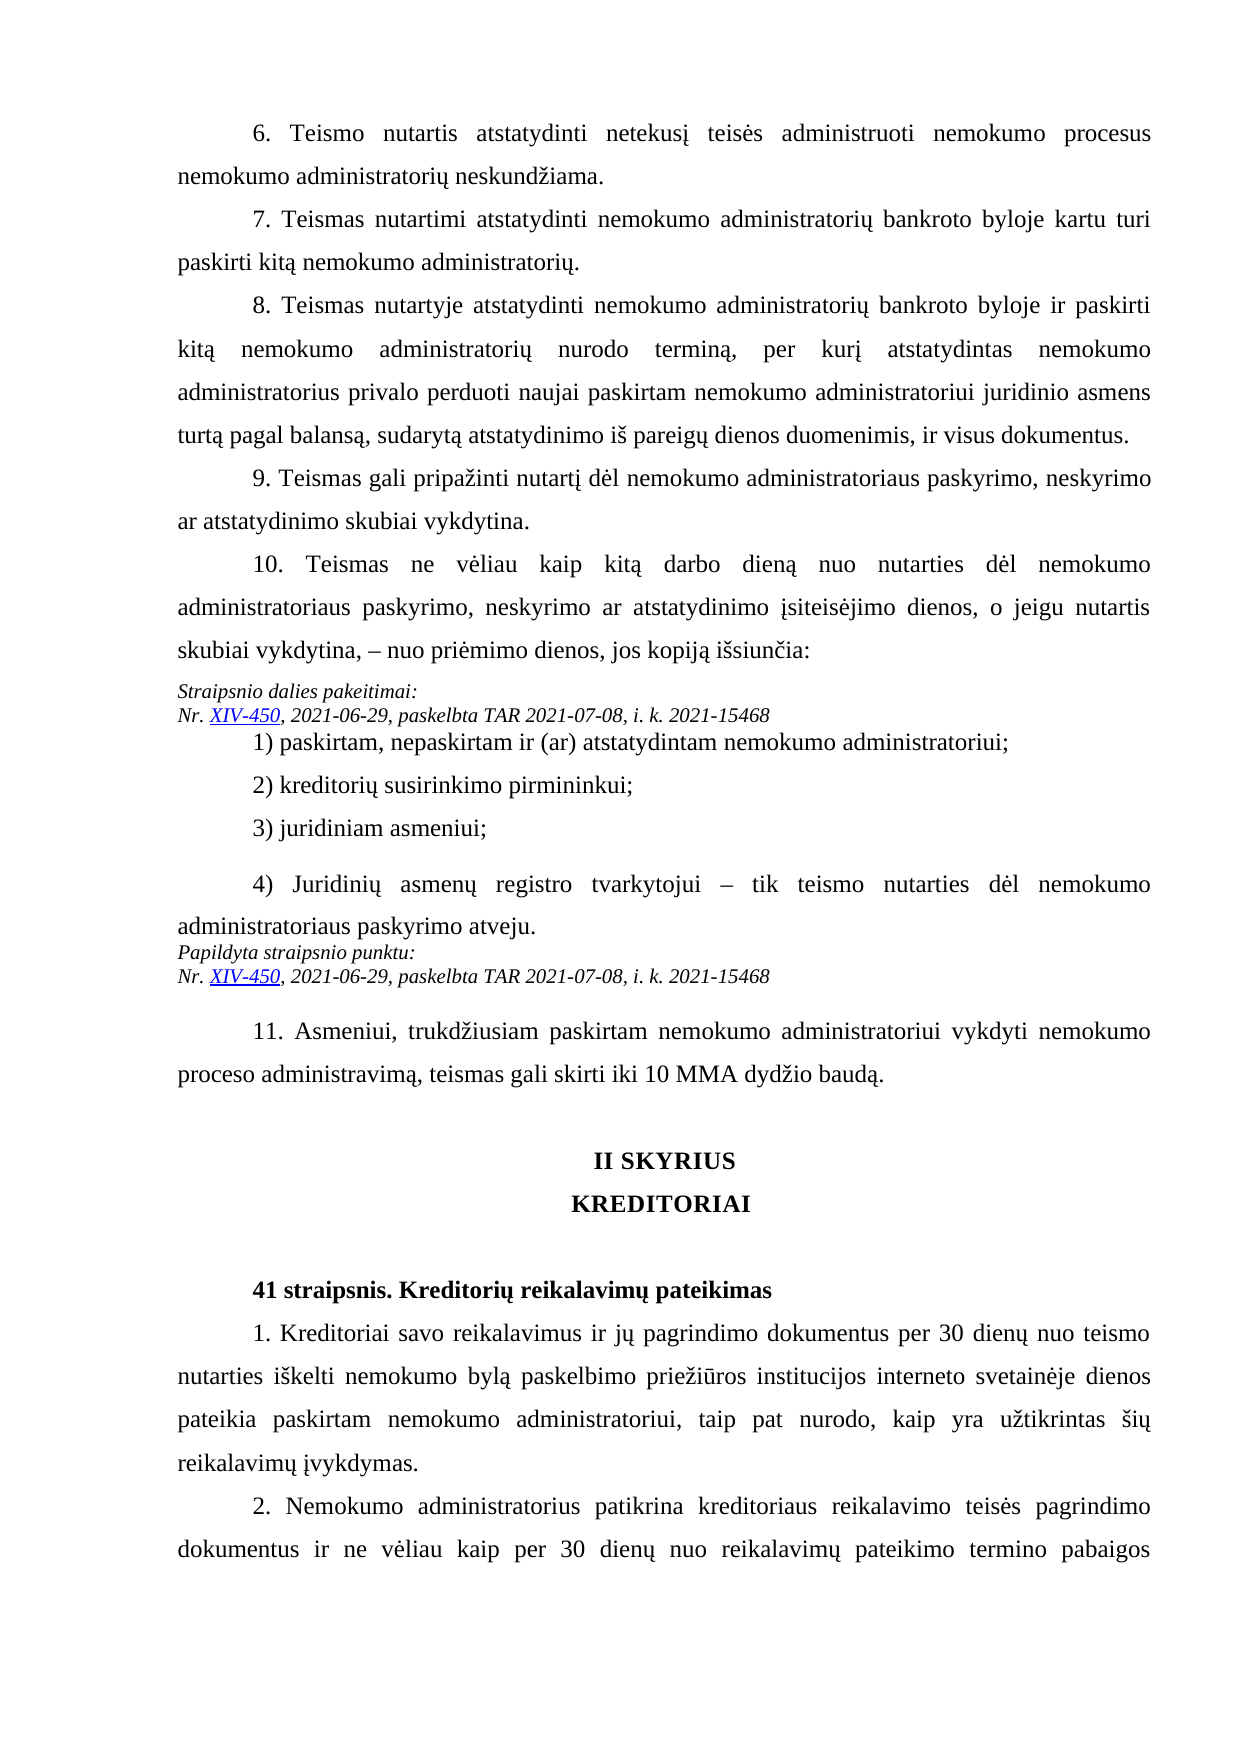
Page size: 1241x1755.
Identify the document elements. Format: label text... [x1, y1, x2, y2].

text 7. Teismas nutartimi atstatydinti nemokumo administratorių bankroto byloje kartu turi paskirti kitą nemokumo administratorių. [177, 204, 1152, 276]
text Straipsnio dalies pakeitimai: [177, 679, 1152, 703]
text Nr. XIV-450, 2021-06-29, paskelbta TAR 2021-07-08, i. k. 2021-15468 [177, 703, 1152, 727]
text 8. Teismas nutartyje atstatydinti nemokumo administratorių bankroto byloje ir paskirti kitą nemokumo administratorių nurodo terminą, per kurį atstatydintas nemokumo administratorius privalo perduoti naujai paskirtam nemokumo administratoriui juridinio asmens turtą pagal balansą, sudarytą atstatydinimo iš pareigų dienos duomenimis, ir visus dokumentus. [177, 291, 1152, 449]
text II SKYRIUS [177, 1146, 1152, 1174]
text KREDITORIAI [177, 1189, 1152, 1218]
text 1) paskirtam, nepaskirtam ir (ar) atstatydintam nemokumo administratoriui; [177, 727, 1152, 756]
text 9. Teismas gali pripažinti nutartį dėl nemokumo administratoriaus paskyrimo, neskyrimo ar atstatydinimo skubiai vykdytina. [177, 463, 1152, 535]
text 11. Asmeniui, trukdžiusiam paskirtam nemokumo administratoriui vykdyti nemokumo proceso administravimą, teismas gali skirti iki 10 MMA dydžio baudą. [177, 1016, 1152, 1088]
text Nr. XIV-450, 2021-06-29, paskelbta TAR 2021-07-08, i. k. 2021-15468 [177, 964, 1152, 988]
text 2) kreditorių susirinkimo pirmininkui; [177, 770, 1152, 799]
text 41 straipsnis. Kreditorių reikalavimų pateikimas [177, 1275, 1152, 1304]
text 3) juridiniam asmeniui; [177, 813, 1152, 842]
text 6. Teismo nutartis atstatydinti netekusį teisės administruoti nemokumo procesus nemokumo administratorių neskundžiama. [177, 118, 1152, 190]
text 4) Juridinių asmenų registro tvarkytojui – tik teismo nutarties dėl nemokumo administratoriaus paskyrimo atveju. [177, 856, 1152, 939]
text 2. Nemokumo administratorius patikrina kreditoriaus reikalavimo teisės pagrindimo dokumentus ir ne vėliau kaip per 30 dienų nuo reikalavimų pateikimo termino pabaigos [177, 1491, 1152, 1563]
text 1. Kreditoriai savo reikalavimus ir jų pagrindimo dokumentus per 30 dienų nuo teismo nutarties iškelti nemokumo bylą paskelbimo priežiūros institucijos interneto svetainėje dienos pateikia paskirtam nemokumo administratoriui, taip pat nurodo, kaip yra užtikrintas šių reikalavimų įvykdymas. [177, 1318, 1152, 1476]
text Papildyta straipsnio punktu: [177, 939, 1152, 964]
text 10. Teismas ne vėliau kaip kitą darbo dieną nuo nutarties dėl nemokumo administratoriaus paskyrimo, neskyrimo ar atstatydinimo įsiteisėjimo dienos, o jeigu nutartis skubiai vykdytina, – nuo priėmimo dienos, jos kopiją išsiunčia: [177, 549, 1152, 664]
